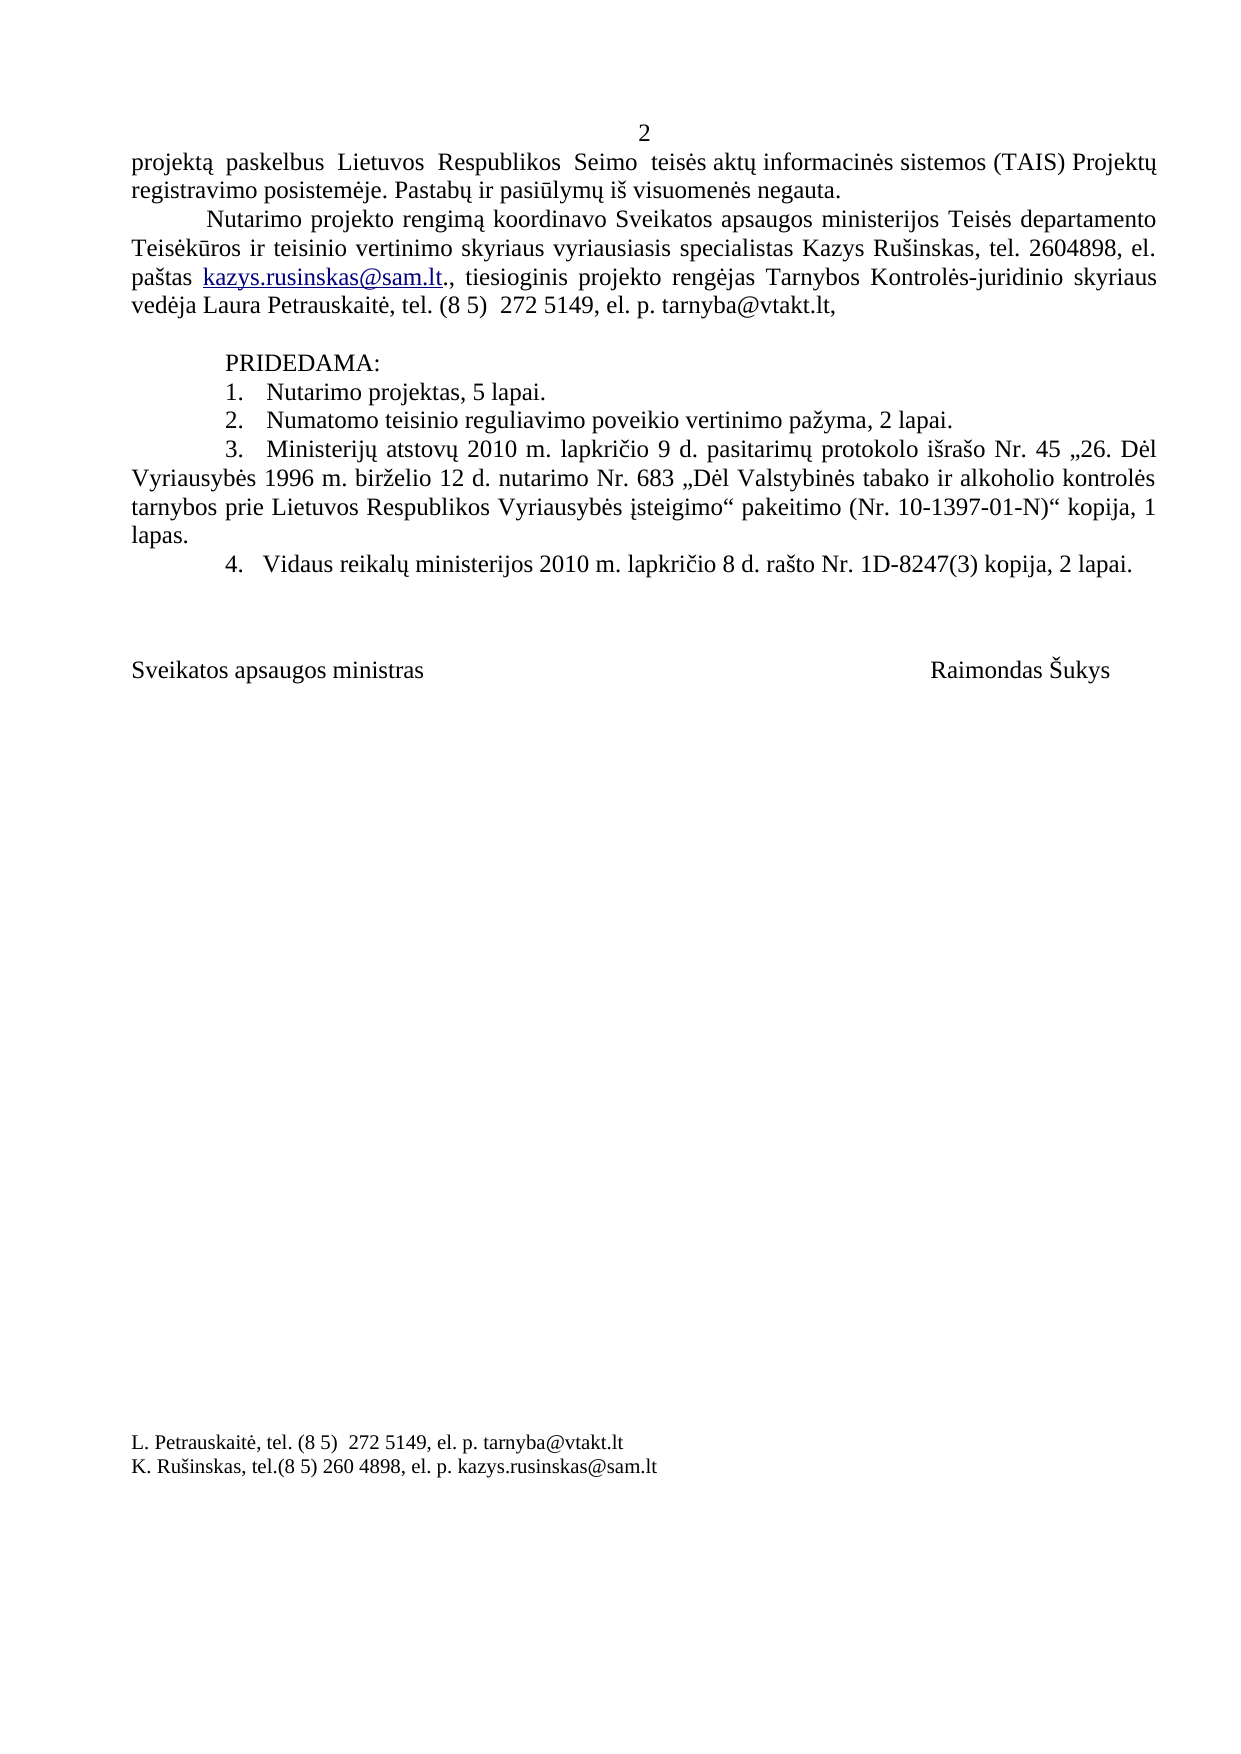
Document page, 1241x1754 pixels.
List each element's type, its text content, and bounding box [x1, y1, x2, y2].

text 2. Numatomo teisinio reguliavimo poveikio vertinimo pažyma, 2 lapai. [131, 406, 1157, 434]
text projektą paskelbus Lietuvos Respublikos Seimo teisės aktų informacinės sistemos (TAIS) Projektų registravimo posistemėje. Pastabų ir pasiūlymų iš visuomenės negauta. [131, 147, 1157, 204]
text K. Rušinskas, tel.(8 5) 260 4898, el. p. kazys.rusinskas@sam.lt [131, 1454, 1157, 1478]
text Sveikatos apsaugos ministras Raimondas Šukys [131, 655, 1157, 684]
text 3. Ministerijų atstovų 2010 m. lapkričio 9 d. pasitarimų protokolo išrašo Nr. 45 „26. Dėl Vyriausybės 1996 m. birželio 12 d. nutarimo Nr. 683 „Dėl Valstybinės tabako ir alkoholio kontrolės tarnybos prie Lietuvos Respublikos Vyriausybės įsteigimo“ pakeitimo (Nr. 10-1397-01-N)“ kopija, 1 lapas. [131, 434, 1157, 549]
text PRIDEDAMA: [131, 348, 1157, 377]
text L. Petrauskaitė, tel. (8 5) 272 5149, el. p. tarnyba@vtakt.lt [131, 1430, 1157, 1454]
text Nutarimo projekto rengimą koordinavo Sveikatos apsaugos ministerijos Teisės departamento Teisėkūros ir teisinio vertinimo skyriaus vyriausiasis specialistas Kazys Rušinskas, tel. 2604898, el. paštas kazys.rusinskas@sam.lt., tiesioginis projekto rengėjas Tarnybos Kontrolės-juridinio skyriaus vedėja Laura Petrauskaitė, tel. (8 5) 272 5149, el. p. tarnyba@vtakt.lt, [131, 204, 1157, 319]
text 1. Nutarimo projektas, 5 lapai. [131, 377, 1157, 406]
text 4. Vidaus reikalų ministerijos 2010 m. lapkričio 8 d. rašto Nr. 1D-8247(3) kopija, 2 lapai. [131, 549, 1157, 578]
